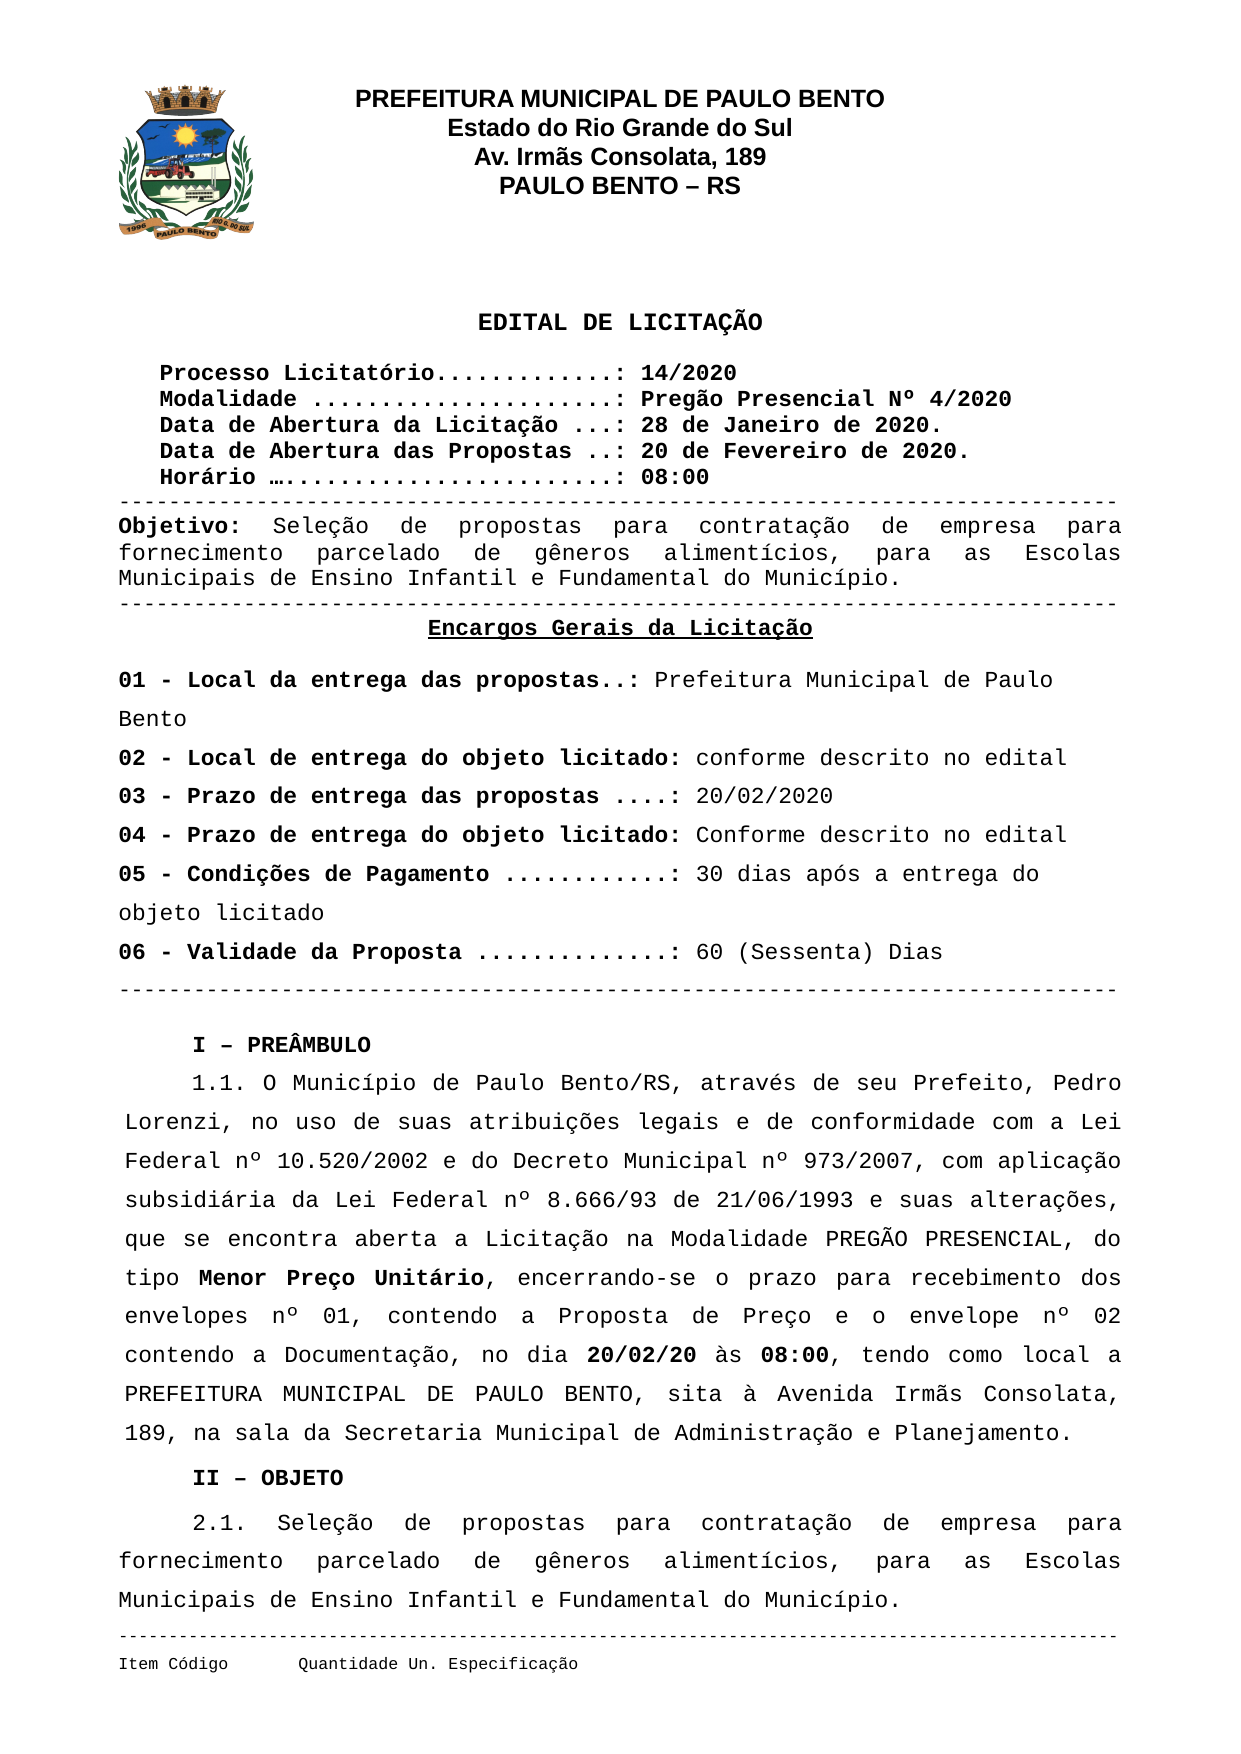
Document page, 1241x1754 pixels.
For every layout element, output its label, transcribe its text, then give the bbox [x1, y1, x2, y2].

text 1.1. O Município de Paulo Bento/RS, através de seu Prefeito, Pedro Lorenzi, no uso de suas atribuições legais e de conformidade com a Lei Federal nº 10.520/2002 e do Decreto Municipal nº 973/2007, com aplicação subsidiária da Lei Federal nº 8.666/93 de 21/06/1993 e suas alterações, que se encontra aberta a Licitação na Modalidade PREGÃO PRESENCIAL, do tipo Menor Preço Unitário, encerrando-se o prazo para recebimento dos envelopes nº 01, contendo a Proposta de Preço e o envelope nº 02 contendo a Documentação, no dia 20/02/20 às 08:00, tendo como local a PREFEITURA MUNICIPAL DE PAULO BENTO, sita à Avenida Irmãs Consolata, 189, na sala da Secretaria Municipal de Administração e Planejamento. [124, 1072, 1122, 1447]
text 02 - Local de entrega do objeto licitado: conforme descrito no edital [118, 746, 1122, 772]
text -------------------------------------------------------------------------------- [118, 593, 1122, 616]
text EDITAL DE LICITAÇÃO [118, 309, 1122, 338]
text 2.1. Seleção de propostas para contratação de empresa para fornecimento parcelado de gêneros alimentícios, para as Escolas Municipais de Ensino Infantil e Fundamental do Município. [118, 1511, 1122, 1615]
text 06 - Validade da Proposta ..............: 60 (Sessenta) Dias [118, 940, 1122, 966]
text Objetivo: Seleção de propostas para contratação de empresa para fornecimento parcelado de gêneros alimentícios, para as Escolas Municipais de Ensino Infantil e Fundamental do Município. [118, 515, 1122, 593]
text Processo Licitatório.............: 14/2020 [118, 362, 1122, 387]
text Horário …........................: 08:00 [118, 465, 1122, 491]
text Data de Abertura da Licitação ...: 28 de Janeiro de 2020. [118, 413, 1122, 439]
picture [118, 84, 254, 240]
text 01 - Local da entrega das propostas..: Prefeitura Municipal de Paulo Bento [118, 668, 1122, 733]
text 05 - Condições de Pagamento ............: 30 dias após a entrega do objeto licitado [118, 862, 1122, 927]
text ---------------------------------------------------------------------------------------------------- Item Código Quantidade Un. Especificação [118, 1628, 1122, 1675]
text -------------------------------------------------------------------------------- [118, 491, 1122, 515]
text 04 - Prazo de entrega do objeto licitado: Conforme descrito no edital [118, 824, 1122, 849]
text Encargos Gerais da Licitação [118, 616, 1122, 642]
text II – OBJETO [118, 1466, 1122, 1492]
text I – PREÂMBULO [118, 1033, 1122, 1059]
text -------------------------------------------------------------------------------- [118, 979, 1122, 1003]
text 03 - Prazo de entrega das propostas ....: 20/02/2020 [118, 785, 1122, 811]
text Modalidade ......................: Pregão Presencial Nº 4/2020 [118, 387, 1122, 413]
text Data de Abertura das Propostas ..: 20 de Fevereiro de 2020. [118, 439, 1122, 465]
